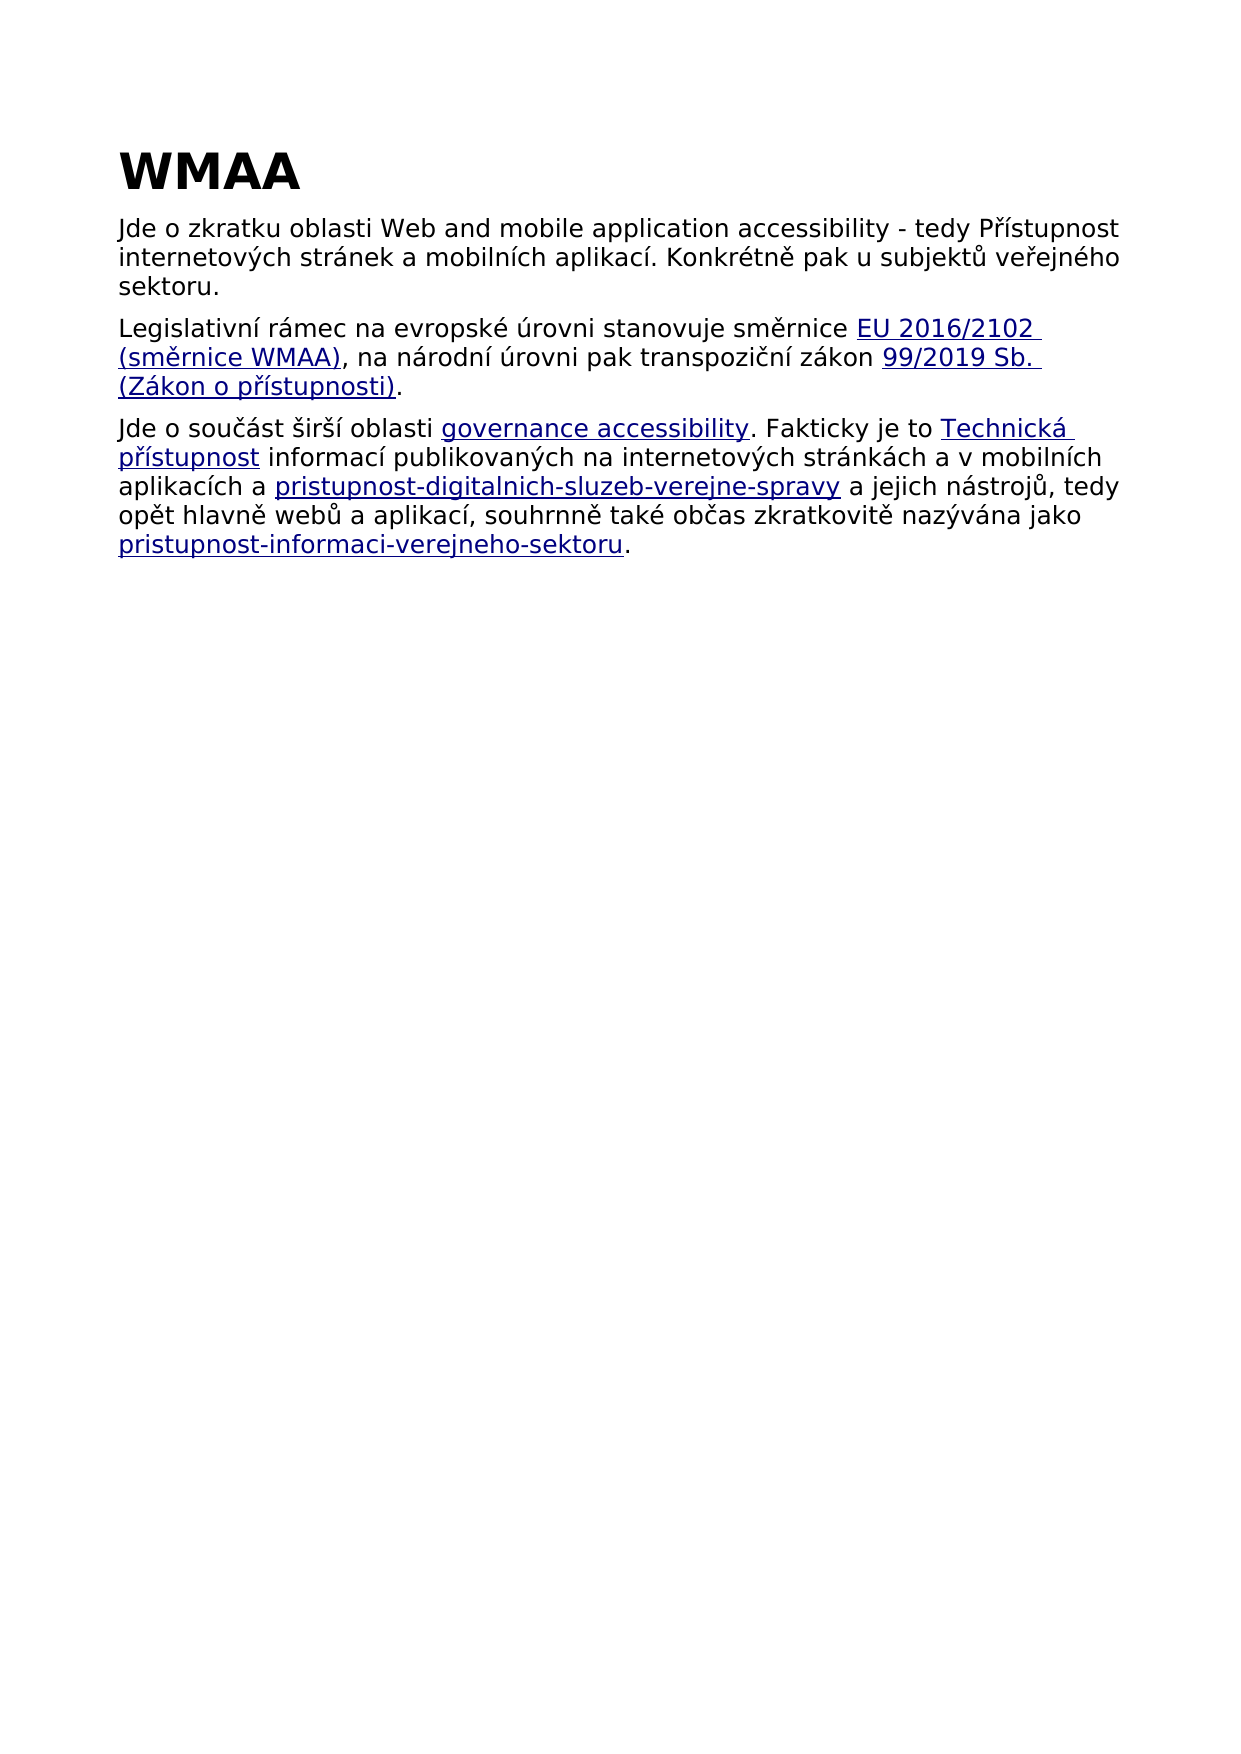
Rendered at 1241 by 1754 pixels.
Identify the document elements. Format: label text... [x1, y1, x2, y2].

text Jde o zkratku oblasti Web and mobile application accessibility - tedy Přístupnost internetových stránek a mobilních aplikací. Konkrétně pak u subjektů veřejného sektoru. [118, 214, 1122, 301]
subtitle WMAA [118, 143, 1122, 201]
text Jde o součást širší oblasti governance accessibility. Fakticky je to Technická přístupnost informací publikovaných na internetových stránkách a v mobilních aplikacích a pristupnost-digitalnich-sluzeb-verejne-spravy a jejich nástrojů, tedy opět hlavně webů a aplikací, souhrnně také občas zkratkovitě nazývána jako pristupnost-informaci-verejneho-sektoru. [118, 414, 1122, 560]
text Legislativní rámec na evropské úrovni stanovuje směrnice EU 2016/2102 (směrnice WMAA), na národní úrovni pak transpoziční zákon 99/2019 Sb. (Zákon o přístupnosti). [118, 314, 1122, 401]
